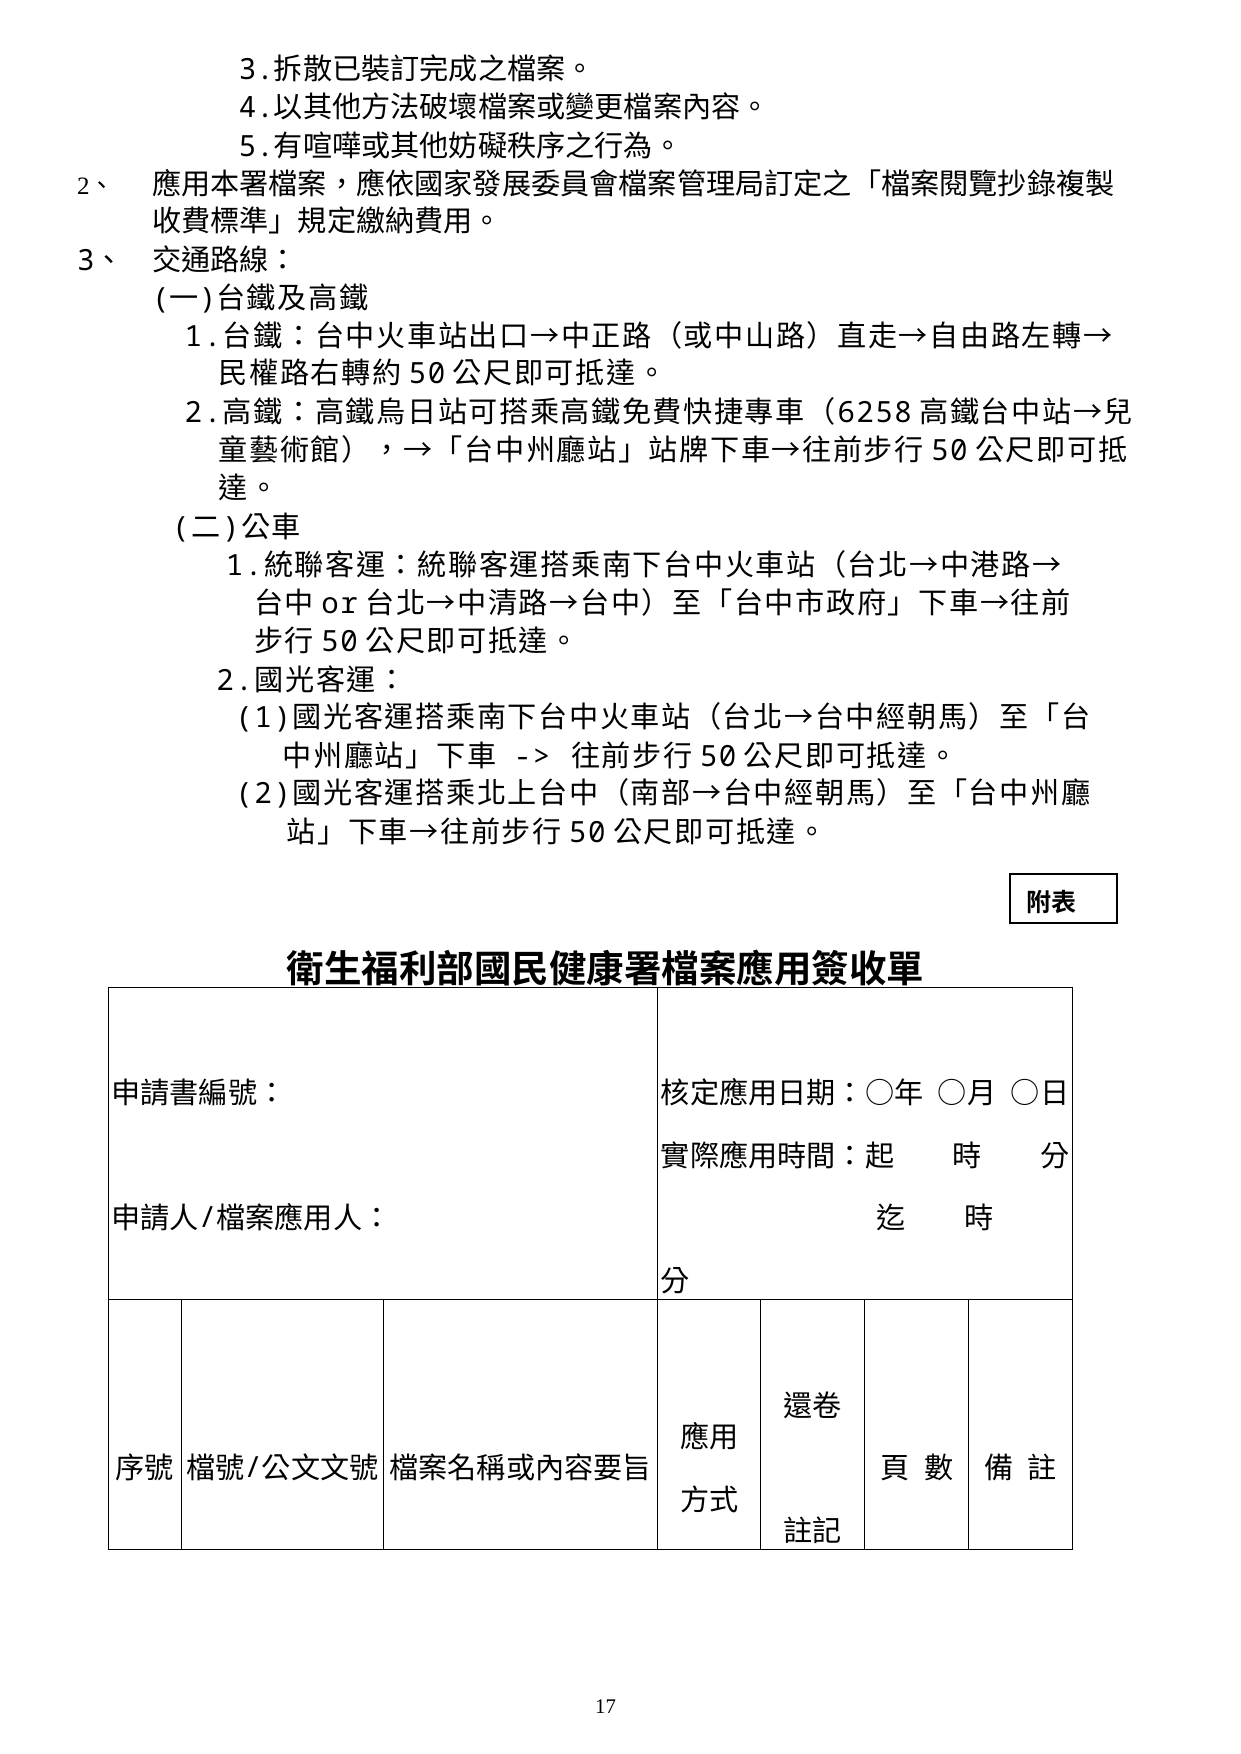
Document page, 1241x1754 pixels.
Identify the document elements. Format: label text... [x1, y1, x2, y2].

table_cell 檔號/公文文號 [182, 1300, 383, 1549]
text 1.統聯客運：統聯客運搭乘南下台中火車站（台北→中港路→ [92, 545, 1134, 583]
text 2.國光客運： (1)國光客運搭乘南下台中火車站（台北→台中經朝馬）至「台 [121, 659, 1134, 736]
table_cell 頁 數 [865, 1300, 968, 1549]
table_cell 檔案名稱或內容要旨 [384, 1300, 657, 1549]
table_cell 備 註 [969, 1300, 1072, 1549]
text 2.高鐵：高鐵烏日站可搭乘高鐵免費快捷專車（6258高鐵台中站→兒童藝術館），→「台中州廳站」站牌下車→往前步行50公尺即可抵達。 [89, 392, 1134, 507]
text 中州廳站」下車 -> 往前步行50公尺即可抵達。 (2)國光客運搭乘北上台中（南部→台中經朝馬）至「台中州廳 [121, 736, 1134, 812]
text 台中or台北→中清路→台中）至「台中市政府」下車→往前 [92, 583, 1134, 621]
table_header 申請書編號： 申請人/檔案應用人： [109, 988, 657, 1299]
table_header 核定應用日期：○年 ○月 ○日 實際應用時間：起 時 分 迄 時 分 [658, 988, 1072, 1299]
text 3.拆散已裝訂完成之檔案。 [239, 49, 1134, 87]
table_cell 應用 方式 [658, 1300, 760, 1549]
table_cell 還卷 註記 [761, 1300, 864, 1549]
table_cell 序號 [109, 1300, 181, 1549]
text 5.有喧嘩或其他妨礙秩序之行為。 [239, 126, 1134, 164]
text 附表四 [1026, 882, 1101, 915]
list 交通路線： [77, 240, 1134, 278]
text 衛生福利部國民健康署檔案應用簽收單 [77, 924, 1134, 987]
text 步行50公尺即可抵達。 [92, 621, 1134, 659]
text 4.以其他方法破壞檔案或變更檔案內容。 [239, 87, 1134, 126]
text (二)公車 [77, 507, 1134, 545]
text (一)台鐵及高鐵 [152, 278, 1134, 316]
text 1.台鐵：台中火車站出口→中正路（或中山路）直走→自由路左轉→民權路右轉約50公尺即可抵達。 [89, 316, 1134, 392]
list 應用本署檔案，應依國家發展委員會檔案管理局訂定之「檔案閱覽抄錄複製收費標準」規定繳納費用。 [77, 164, 1134, 240]
text 站」下車→往前步行50公尺即可抵達。 [77, 812, 1134, 850]
